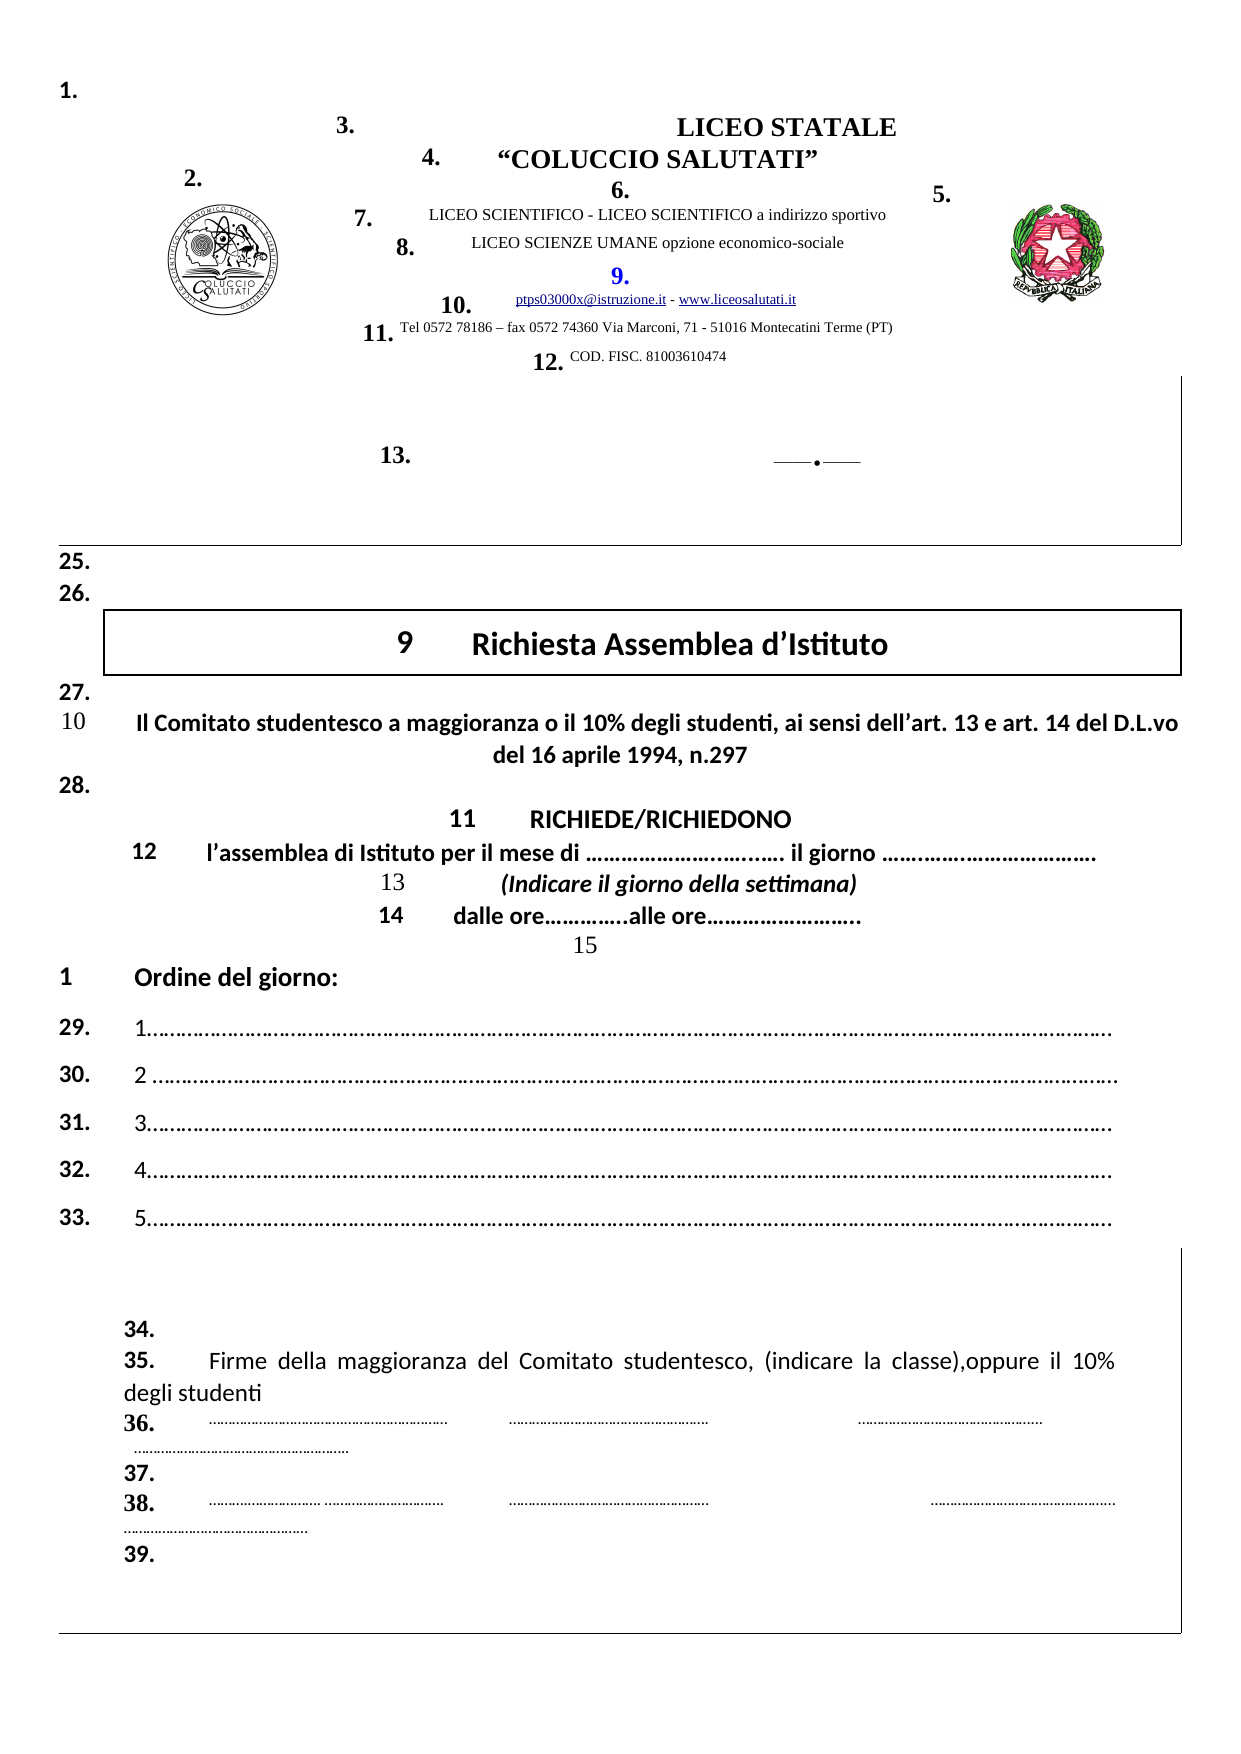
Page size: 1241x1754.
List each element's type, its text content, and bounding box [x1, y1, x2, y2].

subtitle 3…………………………………………………………………………………………………………………………………………………… [59, 1106, 1181, 1137]
subtitle 4…………………………………………………………………………………………………………………………………………………… [59, 1153, 1181, 1185]
subtitle 2 …………………………………………………………………………………………………………………………………………………… [59, 1058, 1181, 1090]
list (Indicare il giorno della settimana) [59, 867, 1181, 899]
table_header Richiesta Assemblea d’Istituto [105, 611, 1180, 674]
subtitle 5…………………………………………………………………………………………………………………………………………………… [59, 1201, 1181, 1232]
list RICHIEDE/RICHIEDONO [59, 801, 1181, 836]
subtitle ……….………………. …………………………. …………….……………………………… ………………………………………... ………………………………………… [59, 1488, 1181, 1538]
list dalle ore…………..alle ore…………………….. [59, 899, 1181, 931]
list Ordine del giorno: [59, 959, 1181, 993]
list l’assemblea di Istituto per il mese di …………………..…...…. il giorno …….…….…………………. [59, 836, 1181, 867]
subtitle …………….……………….……………………… ……………………………………………. ………………………………………... ……………………………………………….. [59, 1408, 1181, 1457]
subtitle 1…………………………………………………………………………………………………………………………………………………… [59, 1011, 1181, 1042]
subtitle Firme della maggioranza del Comitato studentesco, (indicare la classe),oppure il 10% degli studenti [59, 1344, 1181, 1408]
list Il Comitato studentesco a maggioranza o il 10% degli studenti, ai sensi dell’art. 13 e art. 14 del D.L.vo del 16 aprile 1994, n.297 [59, 706, 1181, 769]
